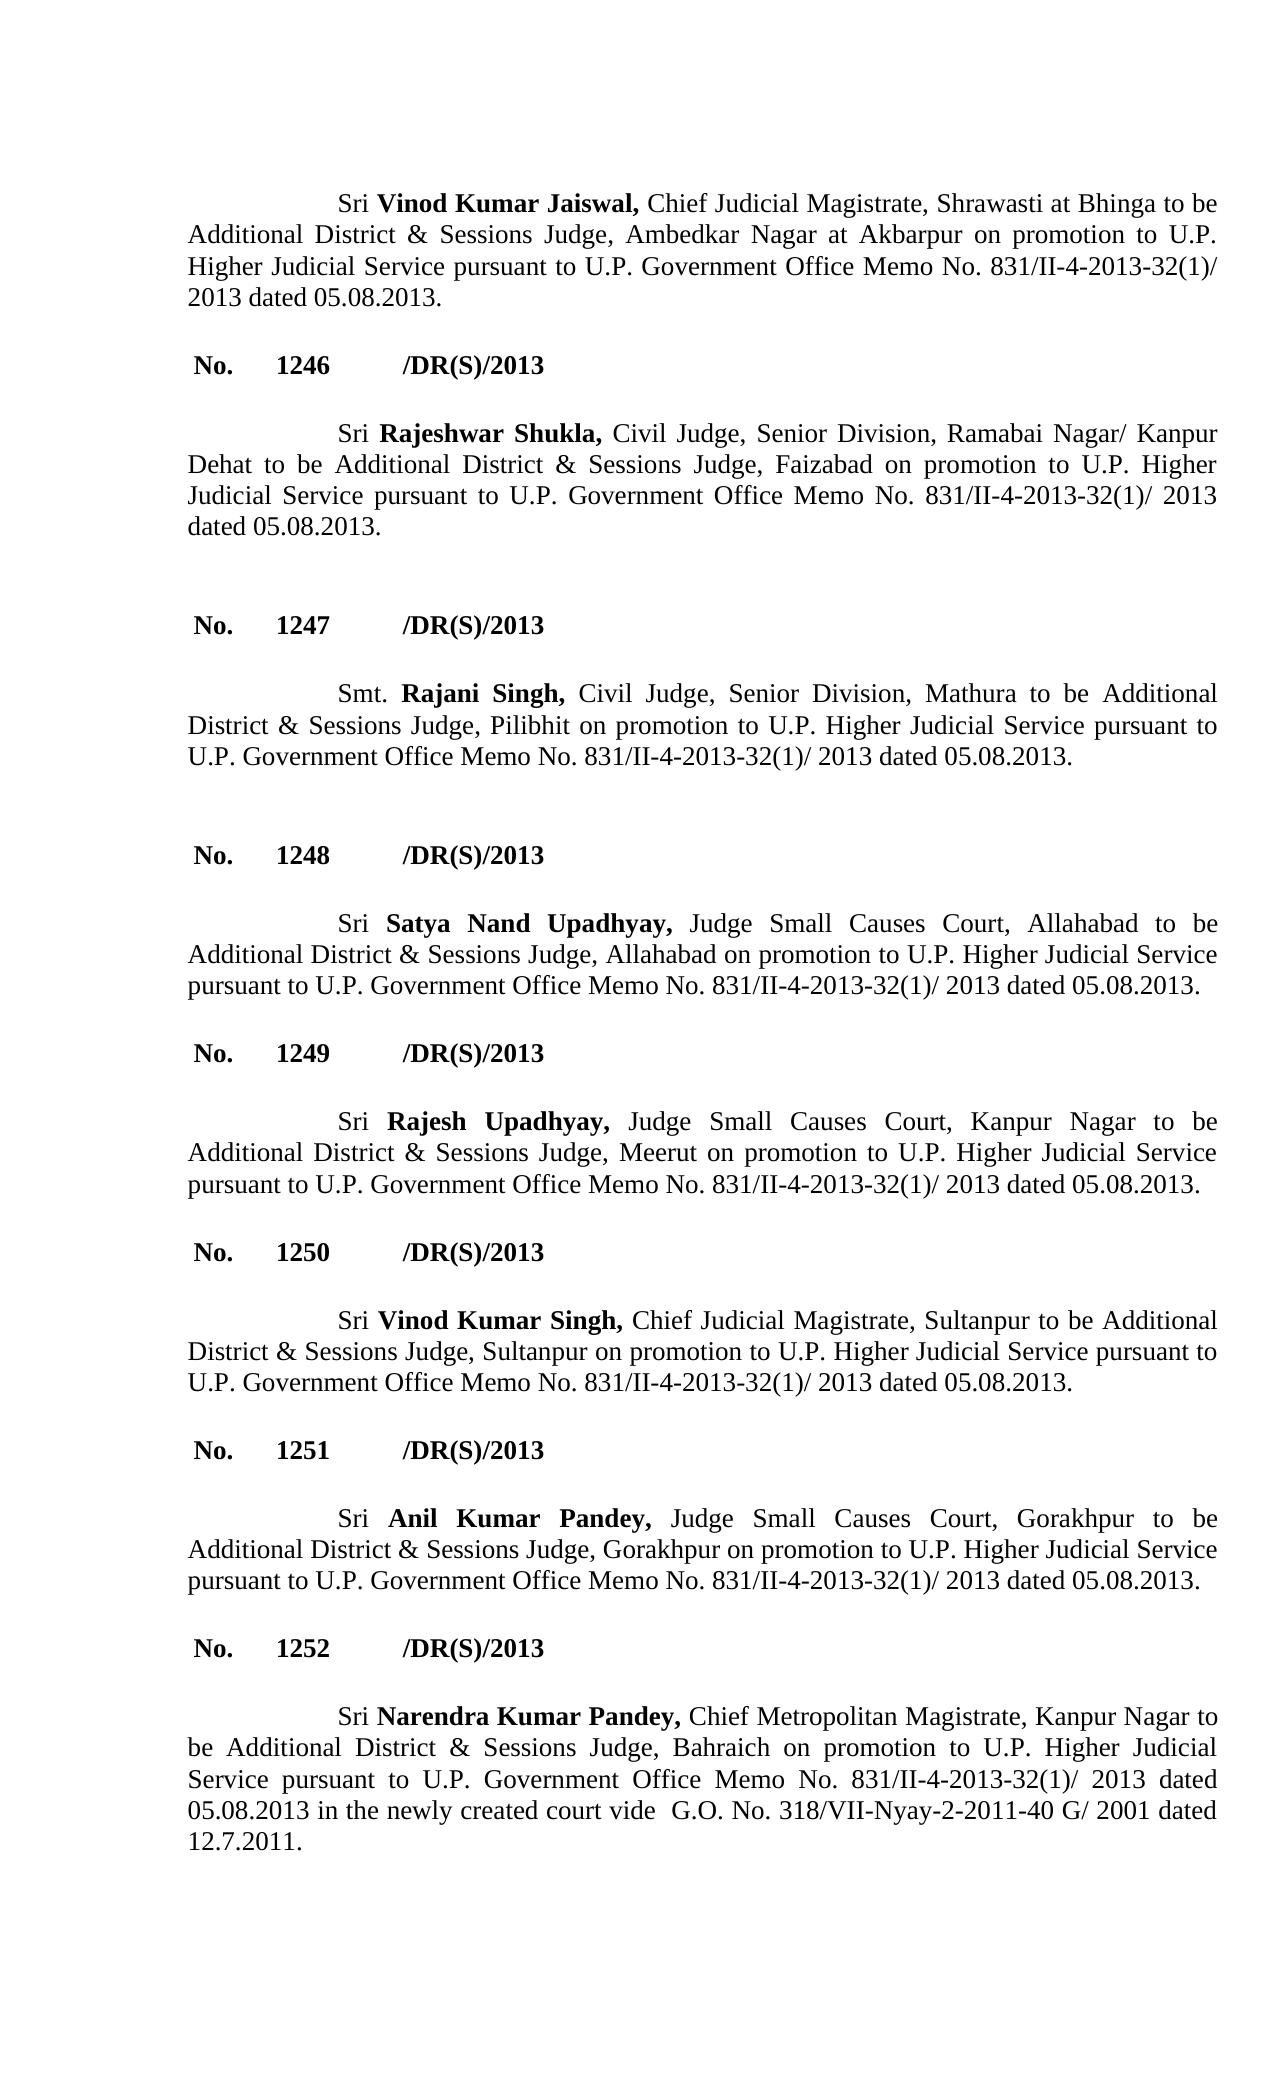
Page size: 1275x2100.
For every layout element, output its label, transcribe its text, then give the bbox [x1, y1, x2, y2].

table_header /DR(S)/2013 [397, 1428, 700, 1471]
table_header No. [188, 1230, 262, 1273]
table_header [263, 1428, 397, 1471]
table_header [263, 833, 397, 876]
table_header /DR(S)/2013 [397, 1032, 700, 1074]
table_header /DR(S)/2013 [397, 833, 700, 876]
table_header /DR(S)/2013 [397, 1627, 700, 1669]
text Sri Vinod Kumar Singh, Chief Judicial Magistrate, Sultanpur to be Additional District & Sessions Judge, Sultanpur on promotion to U.P. Higher Judicial Service pursuant to U.P. Government Office Memo No. 831/II-4-2013-32(1)/ 2013 dated 05.08.2013. [187, 1304, 1219, 1397]
text Sri Satya Nand Upadhyay, Judge Small Causes Court, Allahabad to be Additional District & Sessions Judge, Allahabad on promotion to U.P. Higher Judicial Service pursuant to U.P. Government Office Memo No. 831/II-4-2013-32(1)/ 2013 dated 05.08.2013. [187, 907, 1219, 1001]
table_header [263, 1032, 397, 1074]
table_header [263, 343, 397, 386]
text Sri Vinod Kumar Jaiswal, Chief Judicial Magistrate, Shrawasti at Bhinga to be Additional District & Sessions Judge, Ambedkar Nagar at Akbarpur on promotion to U.P. Higher Judicial Service pursuant to U.P. Government Office Memo No. 831/II-4-2013-32(1)/ 2013 dated 05.08.2013. [187, 187, 1219, 312]
table_header [263, 604, 397, 646]
text Smt. Rajani Singh, Civil Judge, Senior Division, Mathura to be Additional District & Sessions Judge, Pilibhit on promotion to U.P. Higher Judicial Service pursuant to U.P. Government Office Memo No. 831/II-4-2013-32(1)/ 2013 dated 05.08.2013. [187, 678, 1219, 771]
table_header /DR(S)/2013 [397, 1230, 700, 1273]
table_header No. [188, 604, 262, 646]
table_header No. [188, 1428, 262, 1471]
text Sri Rajeshwar Shukla, Civil Judge, Senior Division, Ramabai Nagar/ Kanpur Dehat to be Additional District & Sessions Judge, Faizabad on promotion to U.P. Higher Judicial Service pursuant to U.P. Government Office Memo No. 831/II-4-2013-32(1)/ 2013 dated 05.08.2013. [187, 417, 1219, 542]
table_header No. [188, 1627, 262, 1669]
table_header /DR(S)/2013 [397, 604, 700, 646]
table_header /DR(S)/2013 [397, 343, 700, 386]
text Sri Anil Kumar Pandey, Judge Small Causes Court, Gorakhpur to be Additional District & Sessions Judge, Gorakhpur on promotion to U.P. Higher Judicial Service pursuant to U.P. Government Office Memo No. 831/II-4-2013-32(1)/ 2013 dated 05.08.2013. [187, 1502, 1219, 1596]
text Sri Narendra Kumar Pandey, Chief Metropolitan Magistrate, Kanpur Nagar to be Additional District & Sessions Judge, Bahraich on promotion to U.P. Higher Judicial Service pursuant to U.P. Government Office Memo No. 831/II-4-2013-32(1)/ 2013 dated 05.08.2013 in the newly created court vide G.O. No. 318/VII-Nyay-2-2011-40 G/ 2001 dated 12.7.2011. [187, 1700, 1219, 1856]
table_header No. [188, 833, 262, 876]
table_header No. [188, 1032, 262, 1074]
table_header [263, 1627, 397, 1669]
table_header No. [188, 343, 262, 386]
text Sri Rajesh Upadhyay, Judge Small Causes Court, Kanpur Nagar to be Additional District & Sessions Judge, Meerut on promotion to U.P. Higher Judicial Service pursuant to U.P. Government Office Memo No. 831/II-4-2013-32(1)/ 2013 dated 05.08.2013. [187, 1105, 1219, 1199]
table_header [263, 1230, 397, 1273]
